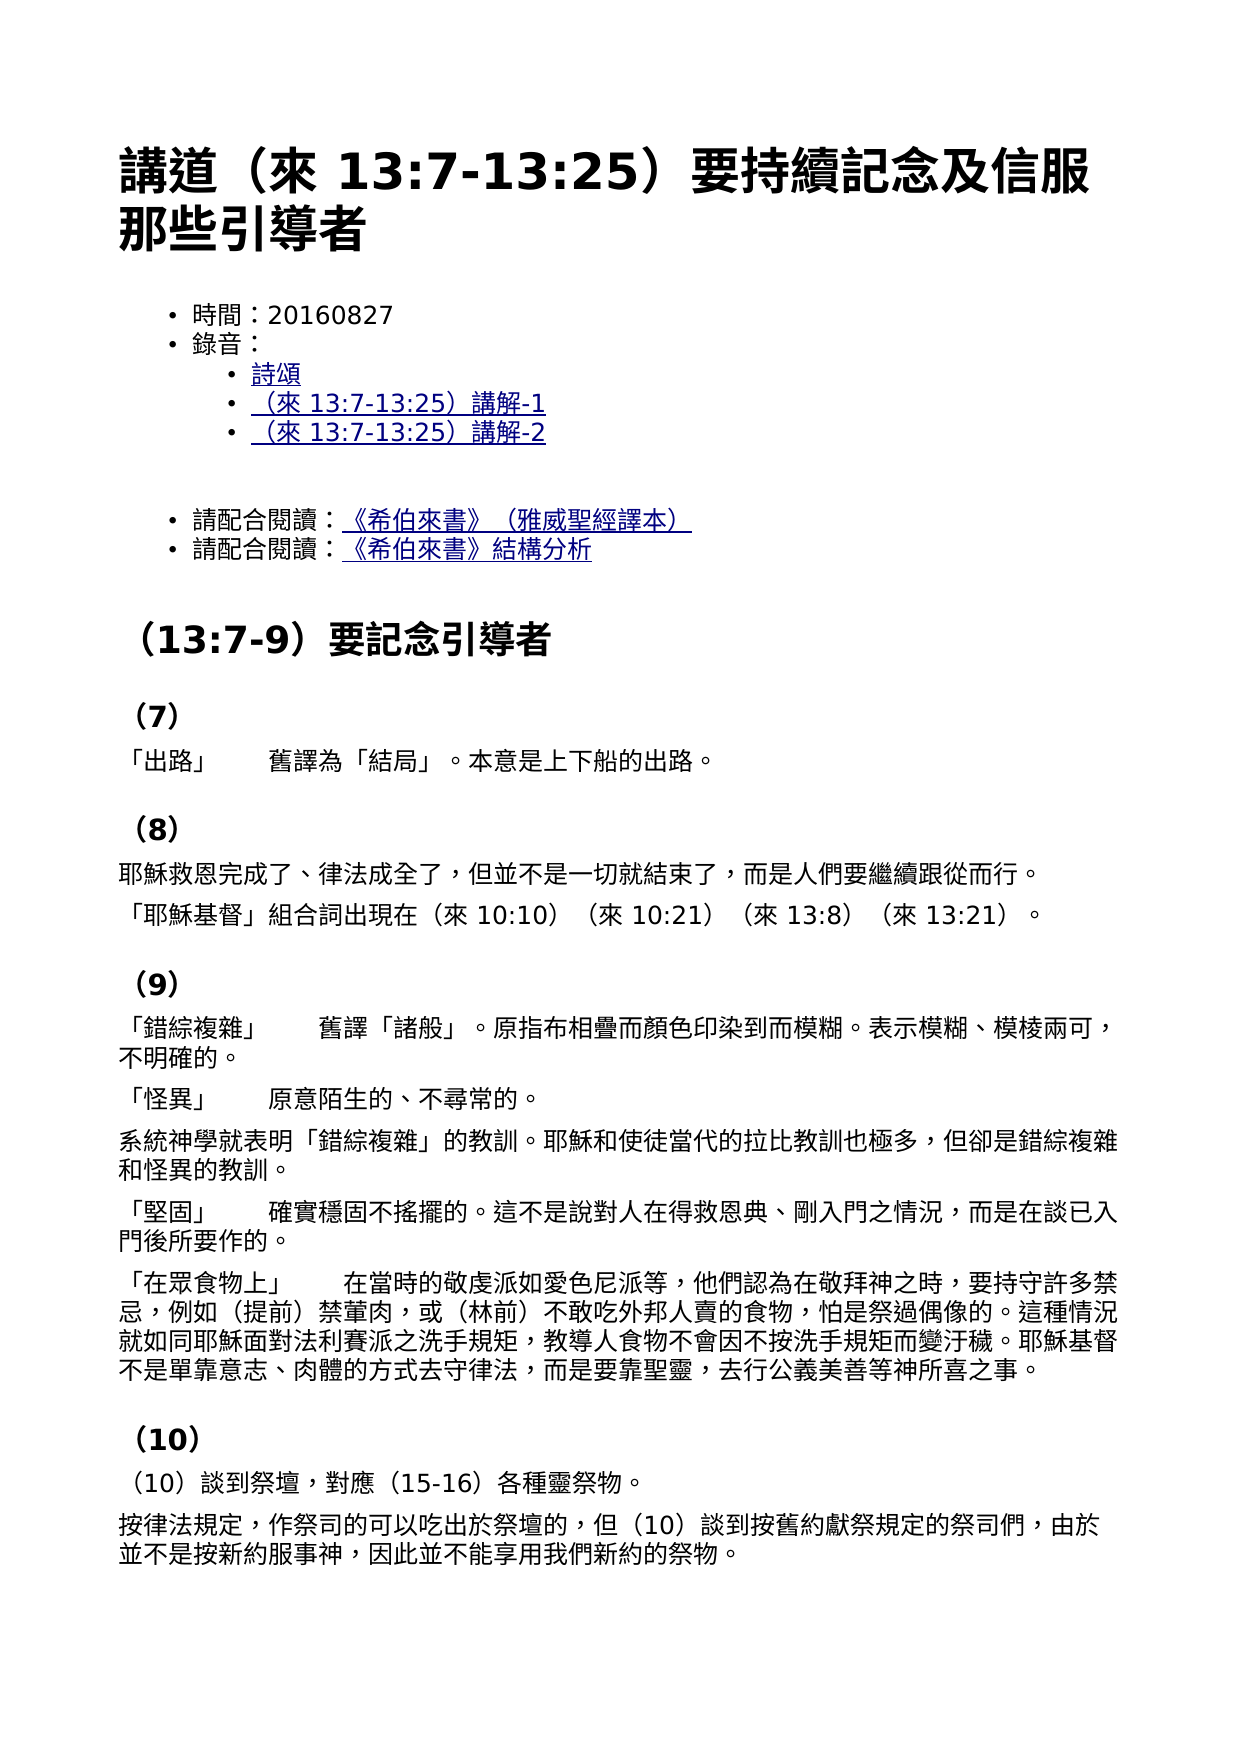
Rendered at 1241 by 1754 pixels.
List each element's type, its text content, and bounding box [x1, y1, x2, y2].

text 「在眾食物上」 在當時的敬虔派如愛色尼派等，他們認為在敬拜神之時，要持守許多禁忌，例如（提前）禁葷肉，或（林前）不敢吃外邦人賣的食物，怕是祭過偶像的。這種情況就如同耶穌面對法利賽派之洗手規矩，教導人食物不會因不按洗手規矩而變汙穢。耶穌基督不是單靠意志、肉體的方式去守律法，而是要靠聖靈，去行公義美善等神所喜之事。 [118, 1269, 1122, 1386]
list （來 13:7-13:25）講解-2 [236, 418, 1122, 447]
text 「耶穌基督」組合詞出現在（來 10:10）（來 10:21）（來 13:8）（來 13:21）。 [118, 902, 1122, 931]
list （來 13:7-13:25）講解-1 [236, 389, 1122, 418]
subtitle （9） [118, 968, 1122, 1002]
subtitle （13:7-9）要記念引導者 [118, 619, 1122, 663]
text 系統神學就表明「錯綜複雜」的教訓。耶穌和使徒當代的拉比教訓也極多，但卻是錯綜複雜和怪異的教訓。 [118, 1127, 1122, 1186]
subtitle （8） [118, 813, 1122, 847]
list 詩頌 [236, 360, 1122, 389]
text （10）談到祭壇，對應（15-16）各種靈祭物。 [118, 1469, 1122, 1499]
text 「出路」 舊譯為「結局」。本意是上下船的出路。 [118, 747, 1122, 776]
subtitle （7） [118, 700, 1122, 734]
list 錄音： [177, 331, 1122, 360]
text 耶穌救恩完成了、律法成全了，但並不是一切就結束了，而是人們要繼續跟從而行。 [118, 860, 1122, 889]
list 請配合閱讀：《希伯來書》（雅威聖經譯本） [177, 506, 1122, 536]
text 按律法規定，作祭司的可以吃出於祭壇的，但（10）談到按舊約獻祭規定的祭司們，由於並不是按新約服事神，因此並不能享用我們新約的祭物。 [118, 1511, 1122, 1569]
text 「錯綜複雜」 舊譯「諸般」。原指布相疊而顏色印染到而模糊。表示模糊、模棱兩可，不明確的。 [118, 1015, 1122, 1073]
list 請配合閱讀：《希伯來書》結構分析 [177, 536, 1122, 565]
subtitle （10） [118, 1423, 1122, 1457]
text 「怪異」 原意陌生的、不尋常的。 [118, 1086, 1122, 1115]
list 時間：20160827 [177, 302, 1122, 331]
subtitle 講道（來 13:7-13:25）要持續記念及信服那些引導者 [118, 143, 1122, 259]
text 「堅固」 確實穩固不搖擺的。這不是說對人在得救恩典、剛入門之情況，而是在談已入門後所要作的。 [118, 1198, 1122, 1256]
